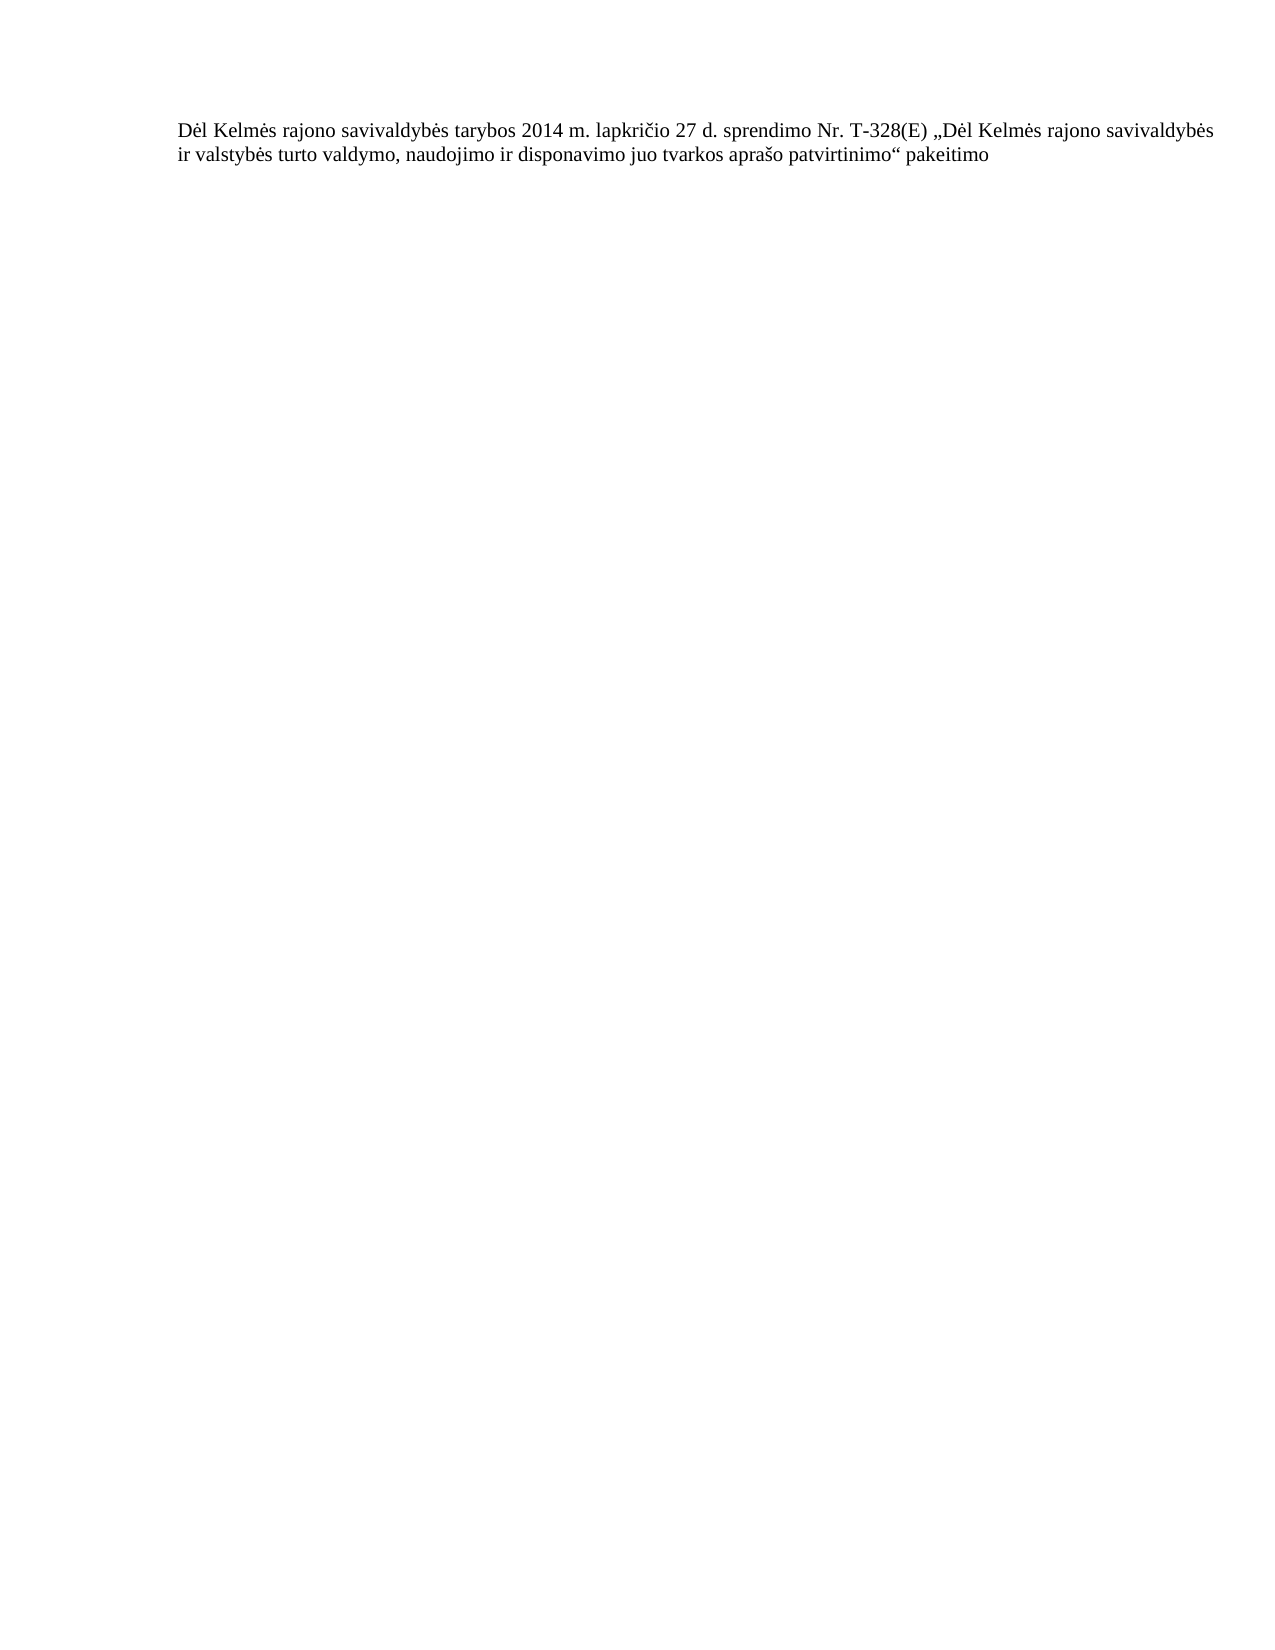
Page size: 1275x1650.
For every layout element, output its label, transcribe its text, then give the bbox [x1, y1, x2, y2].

text Dėl Kelmės rajono savivaldybės tarybos 2014 m. lapkričio 27 d. sprendimo Nr. T-328(E) „Dėl Kelmės rajono savivaldybės ir valstybės turto valdymo, naudojimo ir disponavimo juo tvarkos aprašo patvirtinimo“ pakeitimo [177, 118, 1216, 166]
